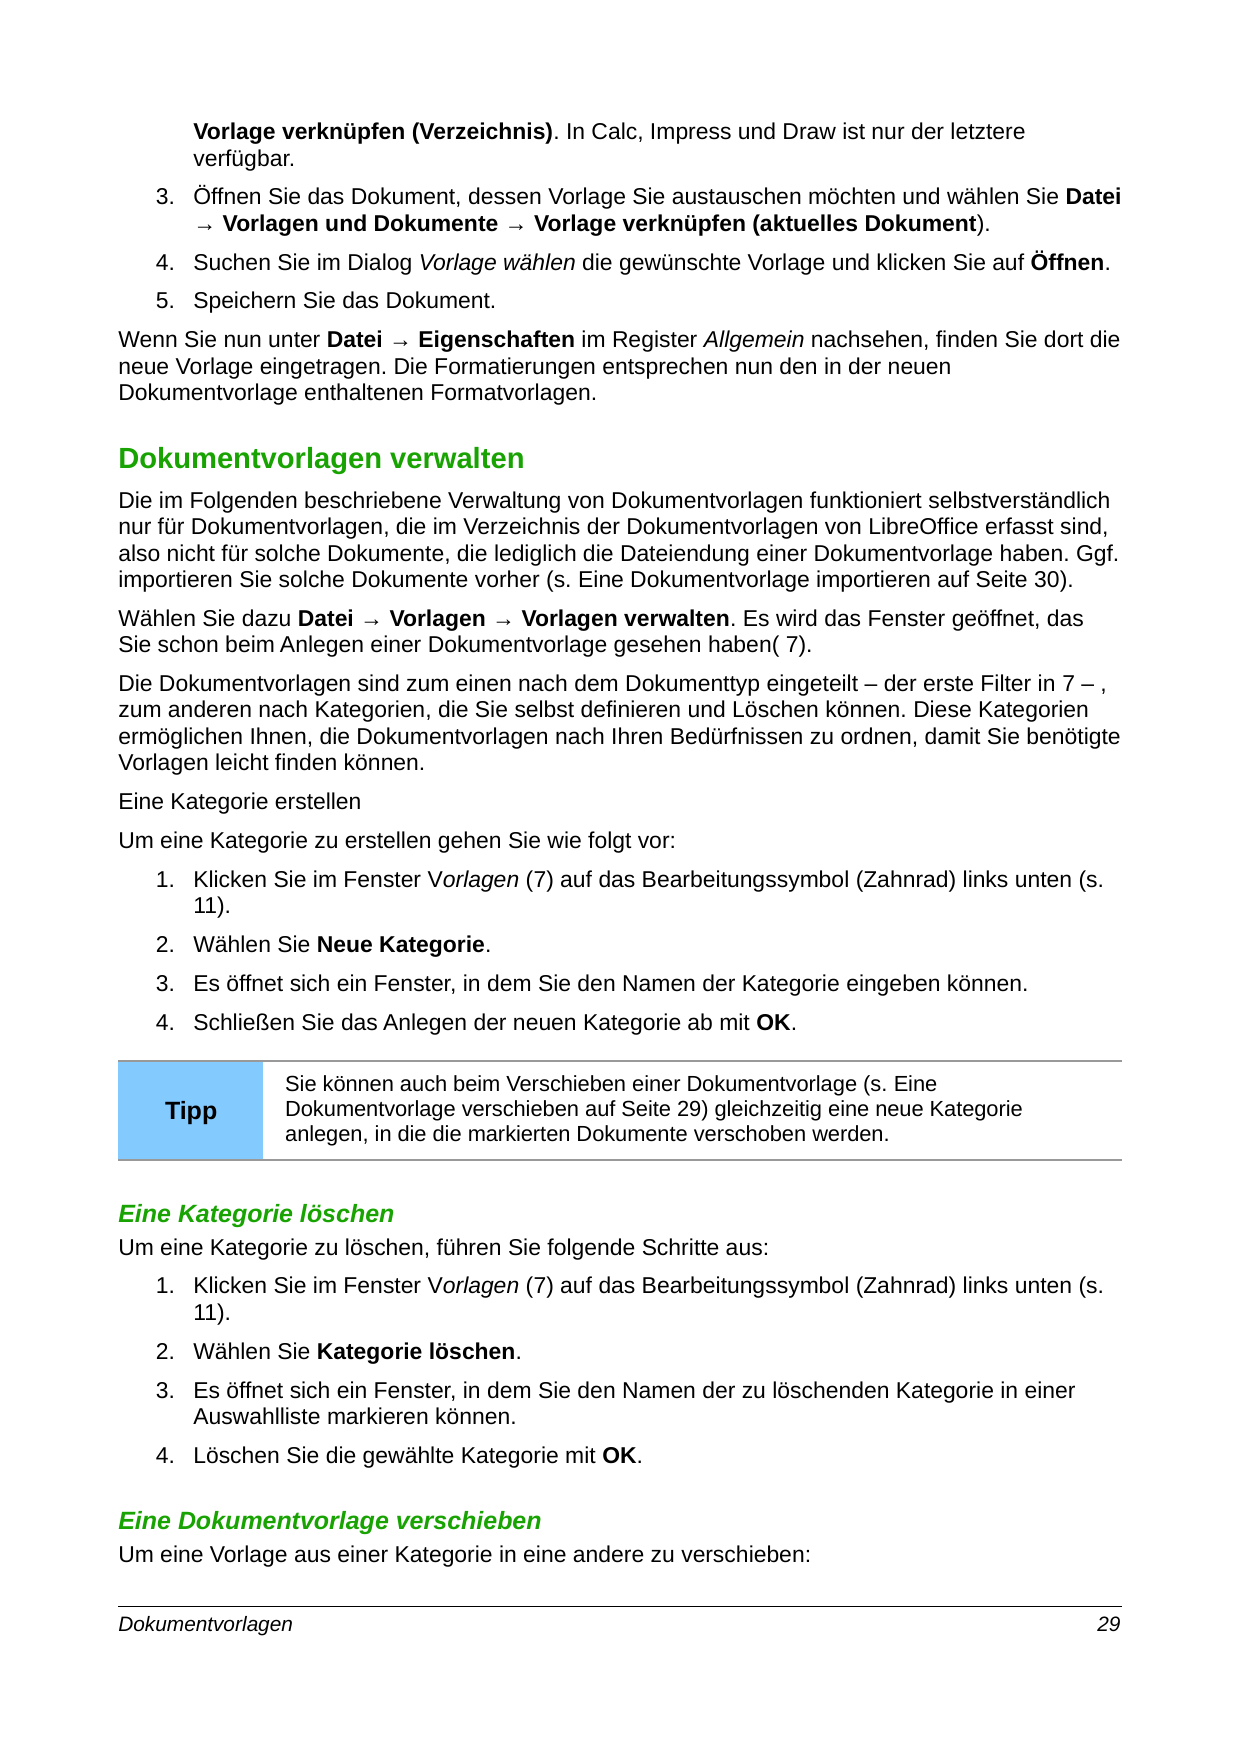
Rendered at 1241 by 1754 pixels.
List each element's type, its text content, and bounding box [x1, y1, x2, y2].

text Wenn Sie nun unter Datei → Eigenschaften im Register Allgemein nachsehen, finden Sie dort die neue Vorlage eingetragen. Die Formatierungen entsprechen nun den in der neuen Dokumentvorlage enthaltenen Formatvorlagen. [118, 326, 1122, 405]
text Um eine Kategorie zu löschen, führen Sie folgende Schritte aus: [118, 1234, 1122, 1260]
text Die Dokumentvorlagen sind zum einen nach dem Dokumenttyp eingeteilt – der erste Filter in Abbildung 7 – , zum anderen nach Kategorien, die Sie selbst definieren und Löschen können. Diese Kategorien ermöglichen Ihnen, die Dokumentvorlagen nach Ihren Bedürfnissen zu ordnen, damit Sie benötigte Vorlagen leicht finden können. [118, 670, 1122, 775]
subtitle Dokumentvorlagen verwalten [118, 441, 1122, 474]
list Speichern Sie das Dokument. [156, 287, 1122, 314]
list Wählen Sie Kategorie löschen. [156, 1338, 1122, 1364]
list Klicken Sie im Fenster Vorlagen (Abbildung 7) auf das Bearbeitungssymbol (Zahnrad) links unten (s. Abbildung 11). [156, 866, 1122, 918]
list Es öffnet sich ein Fenster, in dem Sie den Namen der Kategorie eingeben können. [156, 969, 1122, 996]
list Es öffnet sich ein Fenster, in dem Sie den Namen der zu löschenden Kategorie in einer Auswahlliste markieren können. [156, 1377, 1122, 1429]
table_header Sie können auch beim Verschieben einer Dokumentvorlage (s. Eine Dokumentvorlage verschieben auf Seite 29) gleichzeitig eine neue Kategorie anlegen, in die die markierten Dokumente verschoben werden. [264, 1062, 1122, 1159]
text Eine Kategorie erstellen [118, 788, 1122, 814]
list Löschen Sie die gewählte Kategorie mit OK. [156, 1442, 1122, 1468]
list Schließen Sie das Anlegen der neuen Kategorie ab mit OK. [156, 1008, 1122, 1035]
list Vorlage verknüpfen (Verzeichnis). In Calc, Impress und Draw ist nur der letztere verfügbar. [156, 118, 1122, 171]
text Um eine Kategorie zu erstellen gehen Sie wie folgt vor: [118, 827, 1122, 853]
text Die im Folgenden beschriebene Verwaltung von Dokumentvorlagen funktioniert selbstverständlich nur für Dokumentvorlagen, die im Verzeichnis der Dokumentvorlagen von LibreOffice erfasst sind, also nicht für solche Dokumente, die lediglich die Dateiendung einer Dokumentvorlage haben. Ggf. importieren Sie solche Dokumente vorher (s. Eine Dokumentvorlage importieren auf Seite 30). [118, 487, 1122, 592]
list Suchen Sie im Dialog Vorlage wählen die gewünschte Vorlage und klicken Sie auf Öffnen. [156, 248, 1122, 275]
table_header Tipp [118, 1062, 263, 1159]
subtitle Eine Dokumentvorlage verschieben [118, 1506, 1122, 1534]
subtitle Eine Kategorie löschen [118, 1199, 1122, 1227]
list Öffnen Sie das Dokument, dessen Vorlage Sie austauschen möchten und wählen Sie Datei → Vorlagen und Dokumente → Vorlage verknüpfen (aktuelles Dokument). [156, 183, 1122, 236]
text Wählen Sie dazu Datei → Vorlagen → Vorlagen verwalten. Es wird das Fenster geöffnet, das Sie schon beim Anlegen einer Dokumentvorlage gesehen haben( Abbildung 7). [118, 605, 1122, 657]
text Um eine Vorlage aus einer Kategorie in eine andere zu verschieben: [118, 1541, 1122, 1567]
list Klicken Sie im Fenster Vorlagen (Abbildung 7) auf das Bearbeitungssymbol (Zahnrad) links unten (s. Abbildung 11). [156, 1272, 1122, 1325]
list Wählen Sie Neue Kategorie. [156, 931, 1122, 957]
